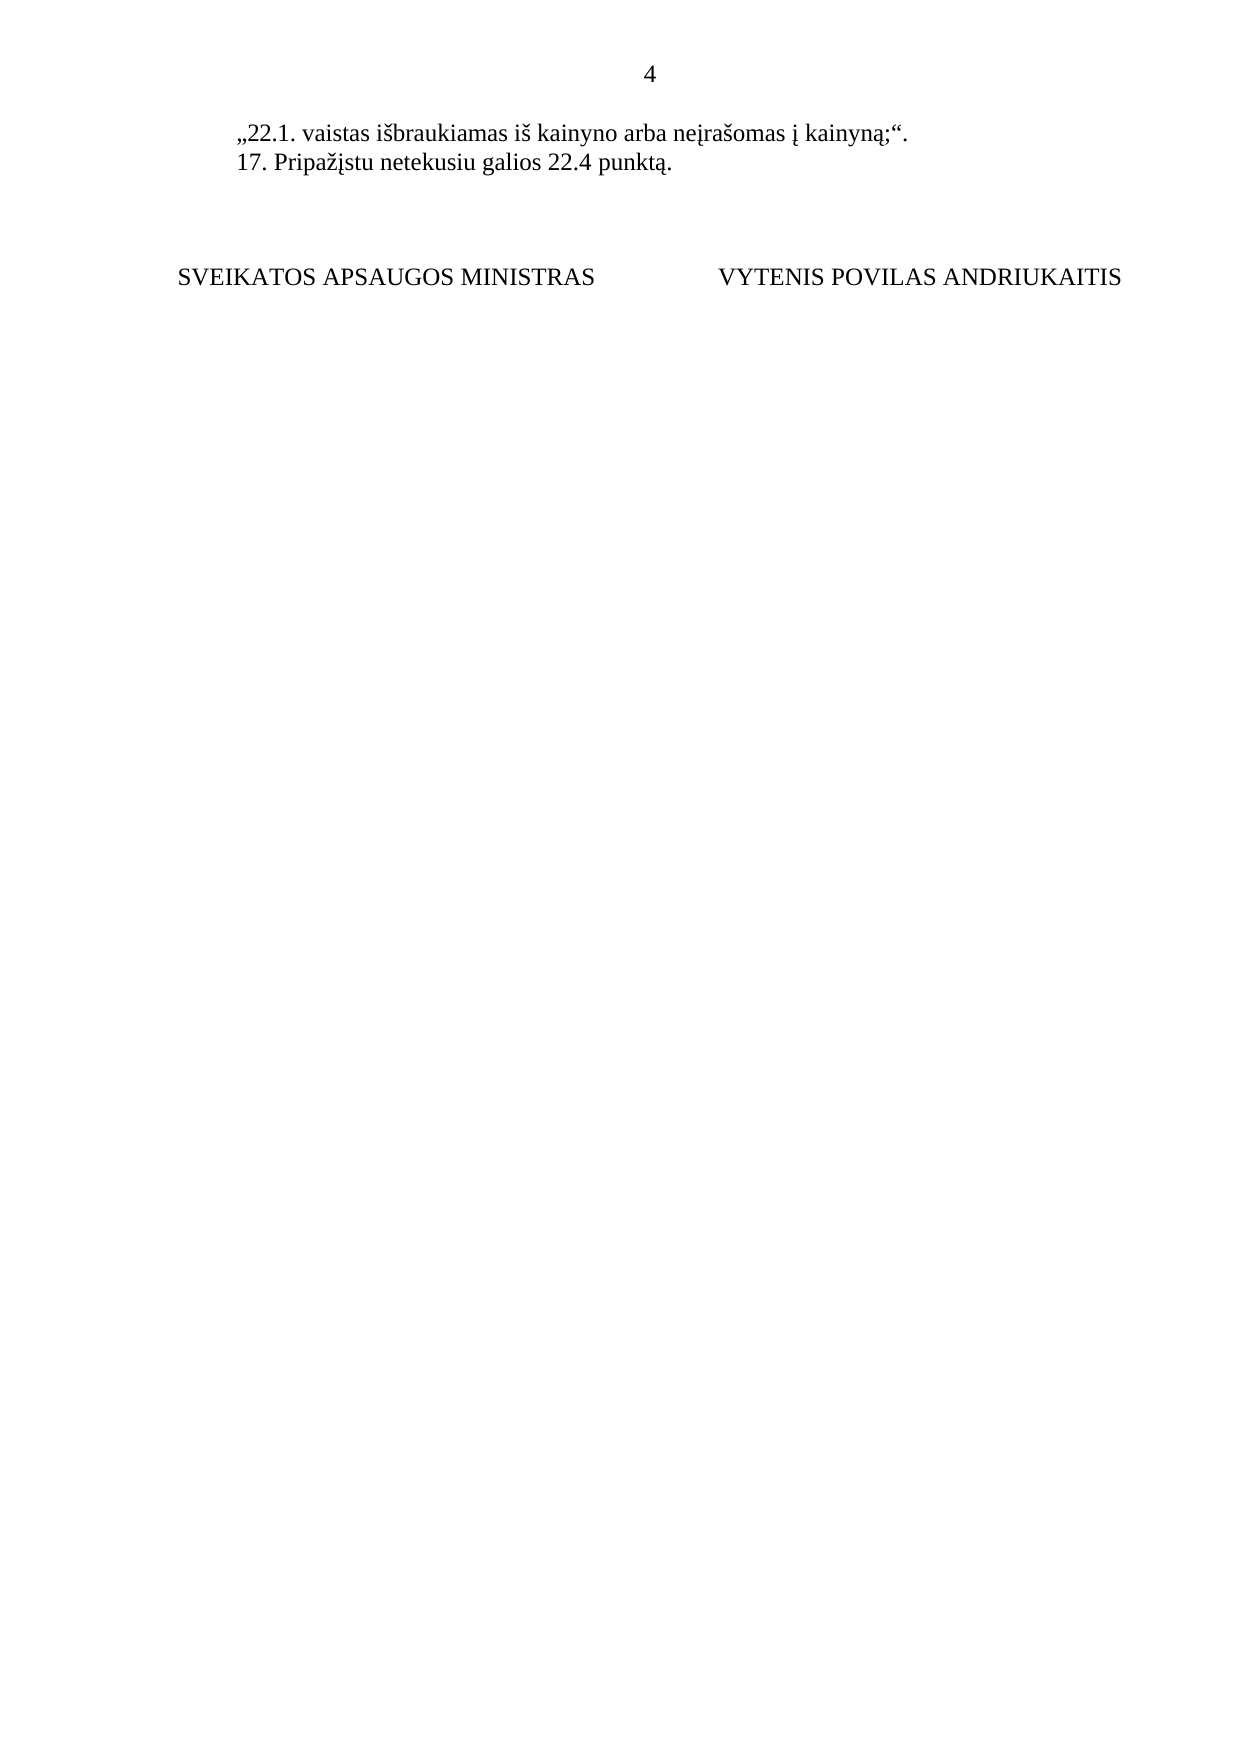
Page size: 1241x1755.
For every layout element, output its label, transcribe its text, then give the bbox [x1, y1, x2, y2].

text 17. Pripažįstu netekusiu galios 22.4 punktą. [177, 147, 1122, 176]
text „22.1. vaistas išbraukiamas iš kainyno arba neįrašomas į kainyną;“. [177, 118, 1122, 147]
text SVEIKATOS APSAUGOS MINISTRAS VYTENIS POVILAS ANDRIUKAITIS [177, 262, 1122, 291]
